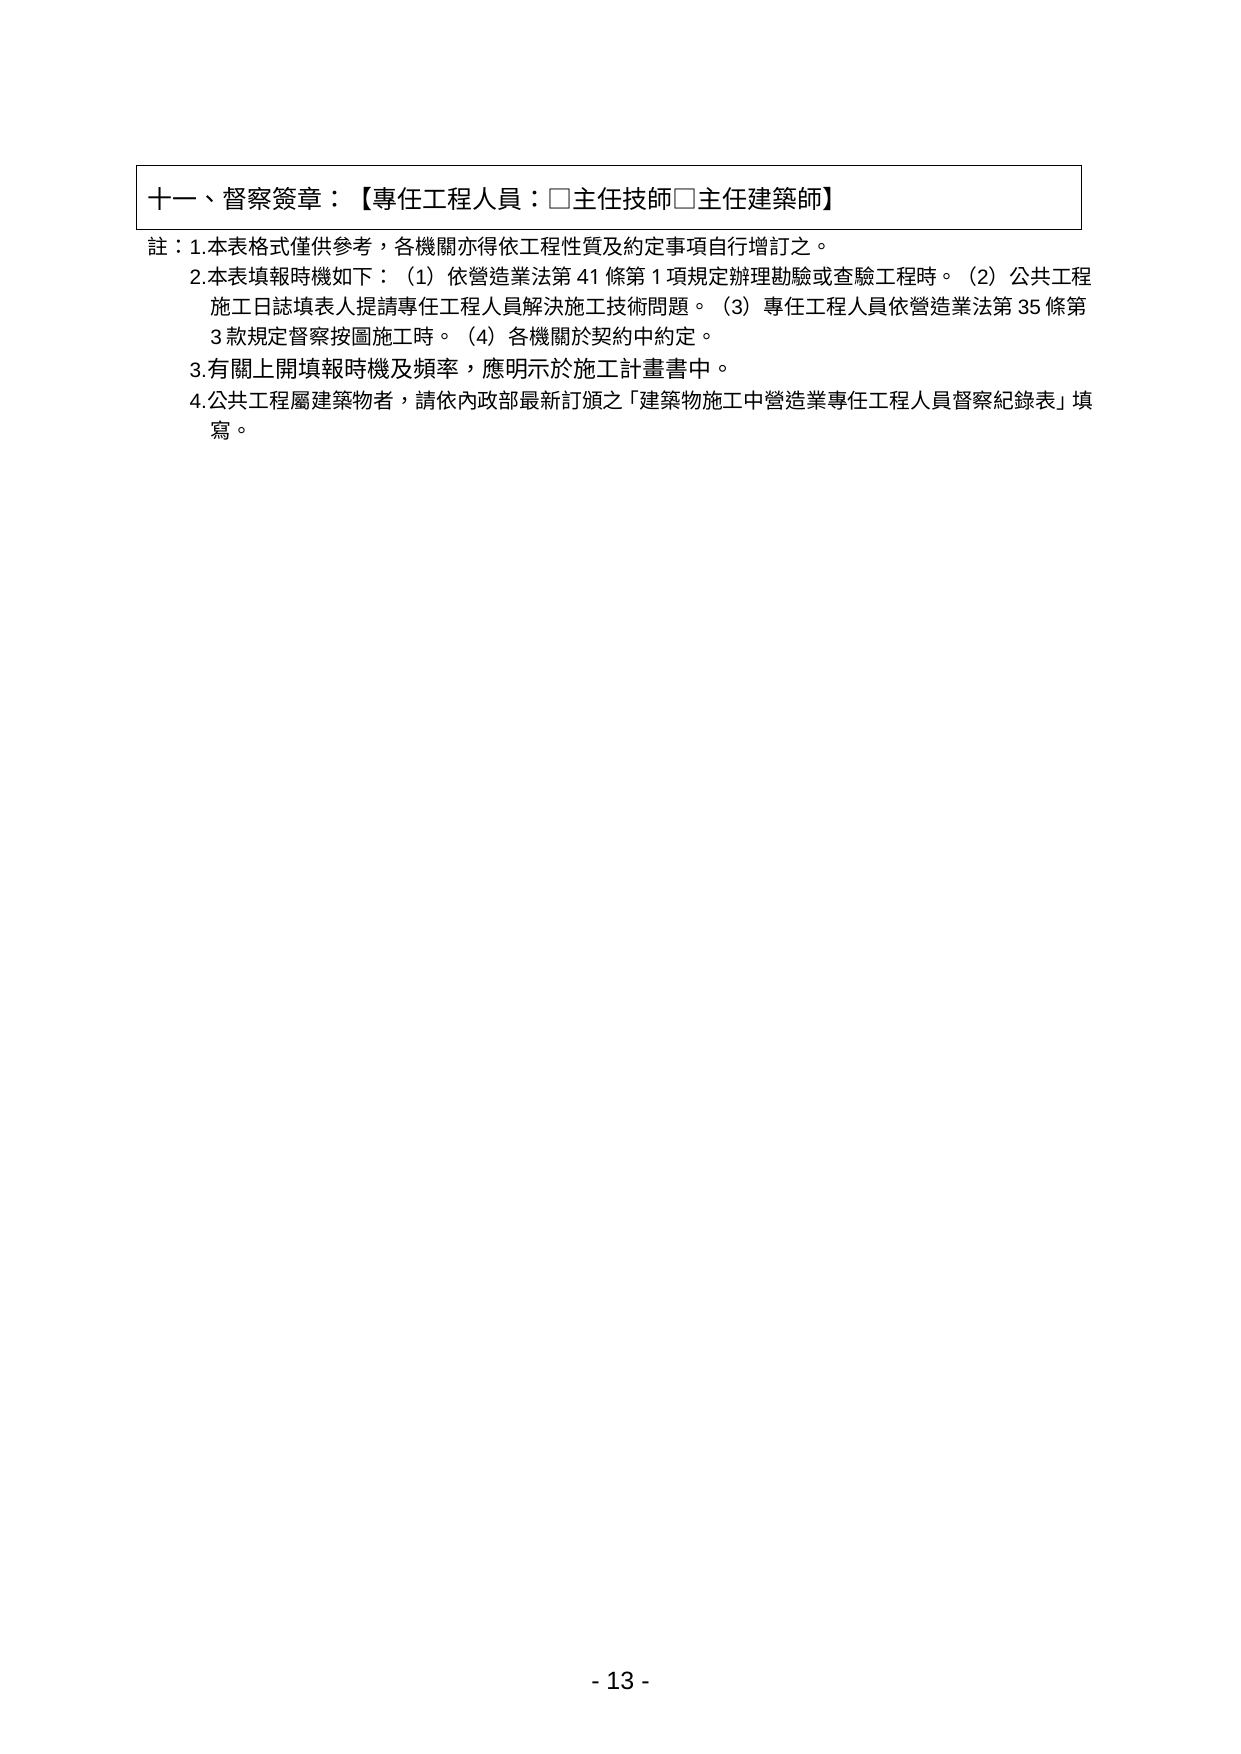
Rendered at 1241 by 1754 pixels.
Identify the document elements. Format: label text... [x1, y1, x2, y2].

text 2.本表填報時機如下：（1）依營造業法第41條第1項規定辦理勘驗或查驗工程時。（2）公共工程施工日誌填表人提請專任工程人員解決施工技術問題。（3）專任工程人員依營造業法第35條第3款規定督察按圖施工時。（4）各機關於契約中約定。 [148, 260, 1092, 351]
table_cell 十一、督察簽章：【專任工程人員：□主任技師□主任建築師】 [137, 166, 1081, 229]
text 4.公共工程屬建築物者，請依內政部最新訂頒之「建築物施工中營造業專任工程人員督察紀錄表」填寫。 [148, 384, 1092, 444]
text 註：1.本表格式僅供參考，各機關亦得依工程性質及約定事項自行增訂之。 [148, 230, 1092, 260]
text 3.有關上開填報時機及頻率，應明示於施工計畫書中。 [148, 351, 1092, 384]
